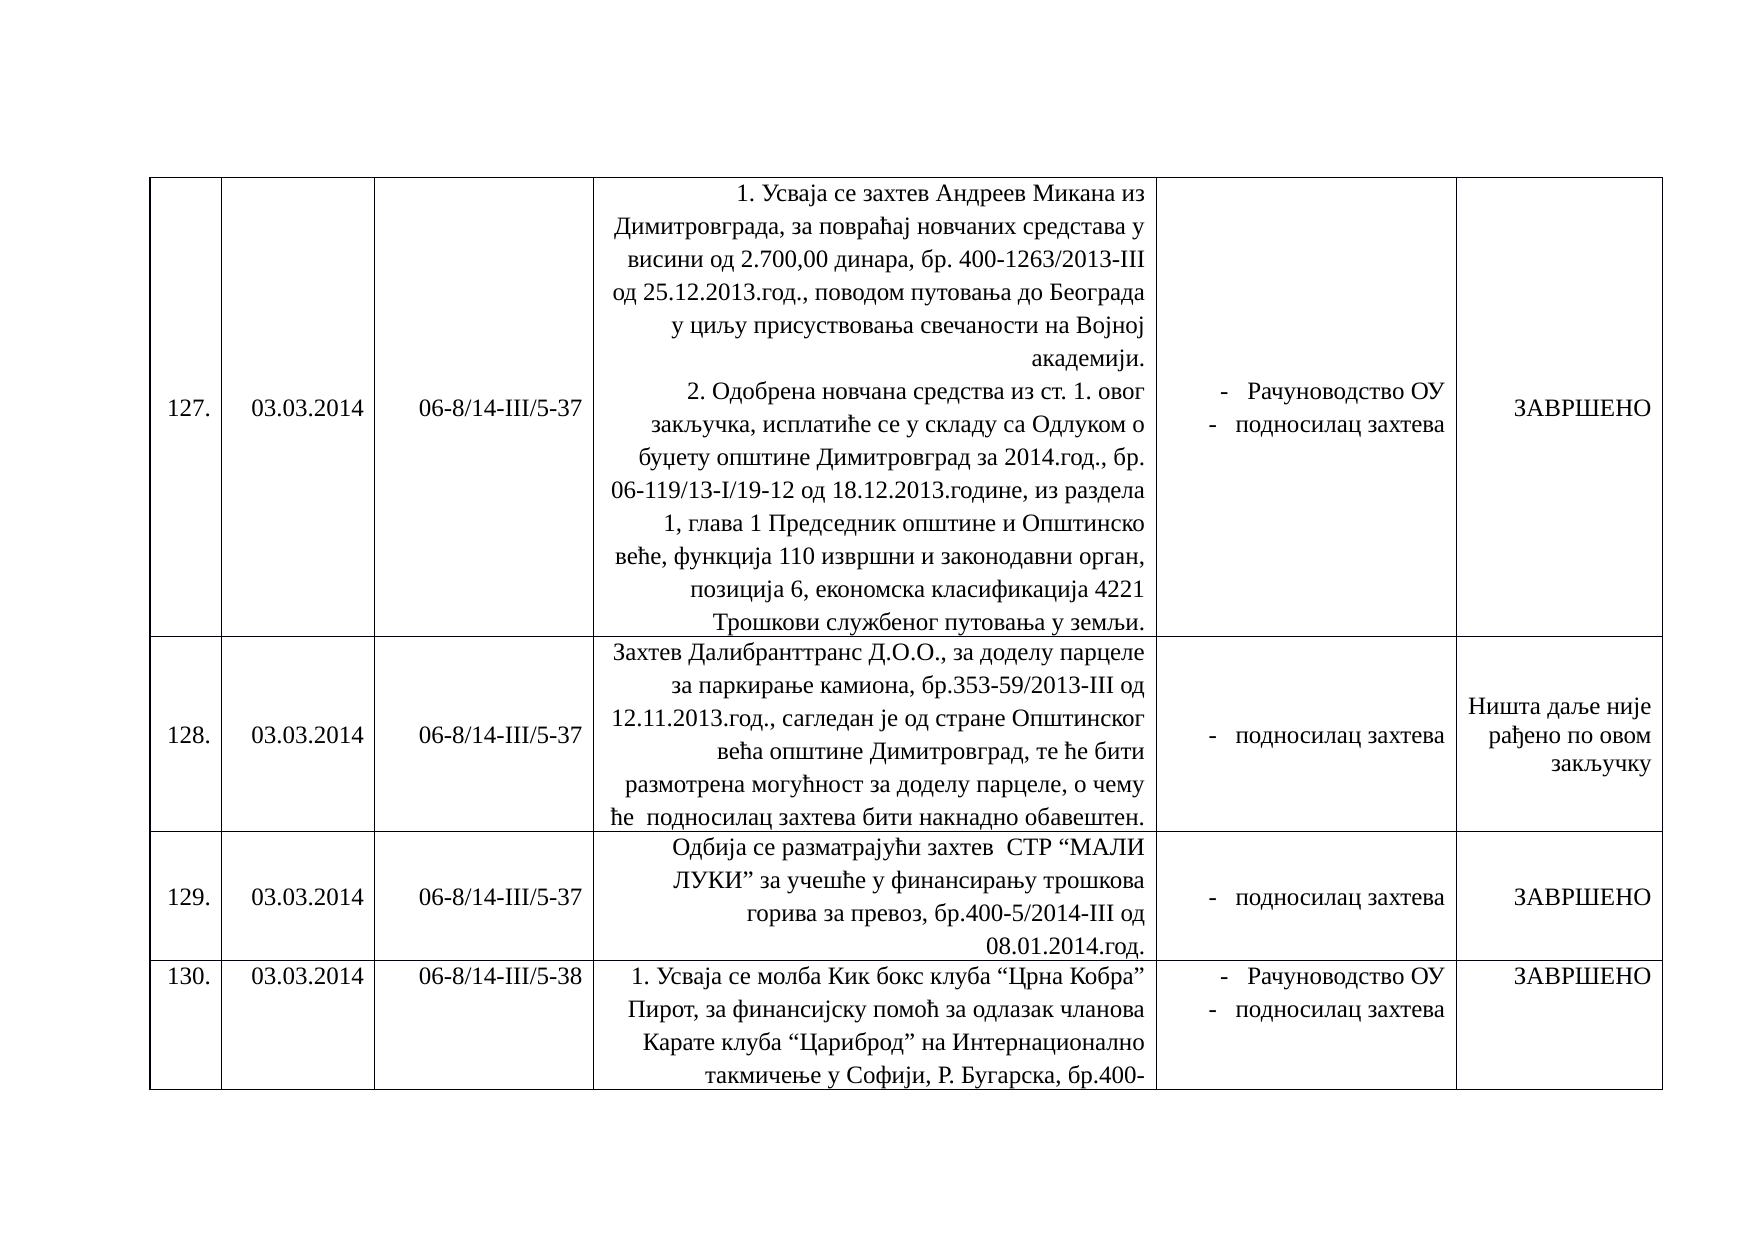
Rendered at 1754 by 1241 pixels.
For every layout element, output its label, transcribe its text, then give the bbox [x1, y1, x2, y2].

table_cell - Рачуноводство ОУ - подносилац захтева [1157, 178, 1456, 636]
table_cell - подносилац захтева [1157, 637, 1456, 831]
table_cell 127. [151, 178, 221, 636]
table_cell 06-8/14-III/5-37 [375, 178, 593, 636]
table_cell 128. [151, 637, 221, 831]
table_cell ЗАВРШЕНО [1457, 178, 1662, 636]
table_cell 06-8/14-III/5-38 [375, 961, 593, 1089]
table_cell 130. [151, 961, 221, 1089]
table_cell 1. Усваја се молба Кик бокс клуба “Црна Кобра” Пирот, за финансијску помоћ за одлазак чланова Карате клуба “Цариброд” на Интернационално такмичење у Софији, Р. Бугарска, бр.400- [594, 961, 1156, 1089]
table_cell - подносилац захтева [1157, 832, 1456, 960]
table_cell ЗАВРШЕНО [1457, 961, 1662, 1089]
table_cell 03.03.2014 [222, 637, 374, 831]
table_cell 06-8/14-III/5-37 [375, 637, 593, 831]
table_cell 1. Усваја се захтев Андреев Микана из Димитровграда, за повраћај новчаних средстава у висини од 2.700,00 динара, бр. 400-1263/2013-III од 25.12.2013.год., поводом путовања до Београда у циљу присуствовања свечаности на Војној академији. 2. Одобрена новчана средства из ст. 1. овог закључка, исплатиће се у складу са Одлуком о буџету општине Димитровград за 2014.год., бр. 06-119/13-I/19-12 од 18.12.2013.године, из раздела 1, глава 1 Председник општине и Општинско веће, функција 110 извршни и законодавни орган, позиција 6, економска класификација 4221 Трошкови службеног путовања у земљи. [594, 178, 1156, 636]
table_cell 129. [151, 832, 221, 960]
table_cell 03.03.2014 [222, 832, 374, 960]
table_cell 03.03.2014 [222, 961, 374, 1089]
table_cell ЗАВРШЕНО [1457, 832, 1662, 960]
table_cell - Рачуноводство ОУ - подносилац захтева [1157, 961, 1456, 1089]
table_cell Захтев Далибранттранс Д.О.О., за доделу парцеле за паркирање камиона, бр.353-59/2013-III од 12.11.2013.год., сагледан је од стране Општинског већа општине Димитровград, те ће бити размотрена могућност за доделу парцеле, о чему ће подносилац захтева бити накнадно обавештен. [594, 637, 1156, 831]
table_cell Одбија се разматрајући захтев СТР “МАЛИ ЛУКИ” за учешће у финансирању трошкова горива за превоз, бр.400-5/2014-III од 08.01.2014.год. [594, 832, 1156, 960]
table_cell 06-8/14-III/5-37 [375, 832, 593, 960]
table_cell 03.03.2014 [222, 178, 374, 636]
table_cell Ништа даље није рађено по овом закључку [1457, 637, 1662, 831]
